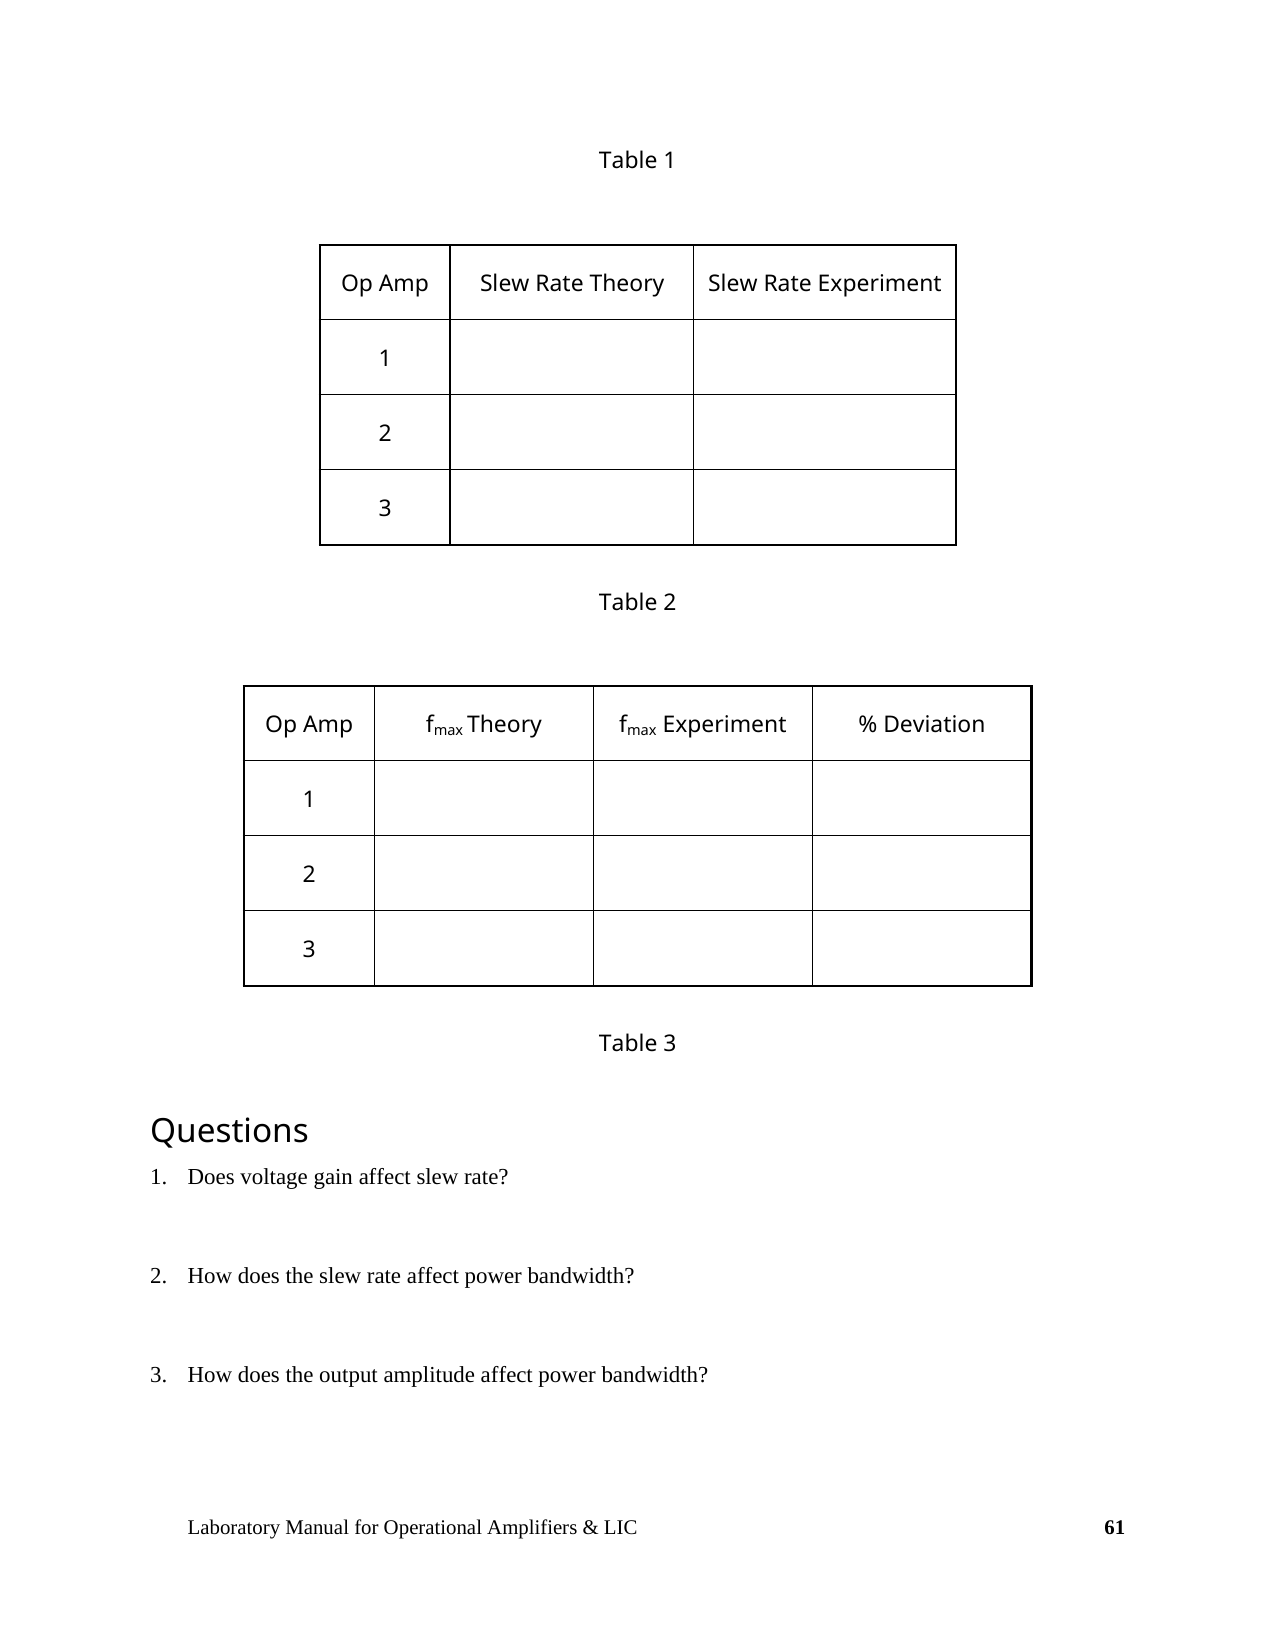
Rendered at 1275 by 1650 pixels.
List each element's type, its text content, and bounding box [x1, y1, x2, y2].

table_cell [813, 761, 1030, 835]
table_cell [694, 320, 955, 394]
table_cell 3 [321, 470, 449, 544]
table_header Slew Rate Experiment [694, 246, 955, 319]
table_header fmax Experiment [594, 687, 812, 760]
table_cell [451, 470, 693, 544]
table_cell [451, 320, 693, 394]
table_cell 1 [321, 320, 449, 394]
table_cell [813, 911, 1030, 985]
table_cell [375, 761, 593, 835]
table_header fmax Theory [375, 687, 593, 760]
table_cell [813, 836, 1030, 910]
table_cell [694, 470, 955, 544]
subtitle Table 2 [150, 586, 1125, 617]
table_cell [375, 836, 593, 910]
table_cell [594, 911, 812, 985]
table_cell [694, 395, 955, 469]
table_cell [375, 911, 593, 985]
table_cell [451, 395, 693, 469]
subtitle Questions [150, 1107, 1125, 1152]
table_header Op Amp [321, 246, 449, 319]
table_cell [594, 836, 812, 910]
table_header % Deviation [813, 687, 1030, 760]
list How does the output amplitude affect power bandwidth? [150, 1361, 1125, 1387]
table_cell 3 [245, 911, 374, 985]
table_cell [594, 761, 812, 835]
table_cell 2 [321, 395, 449, 469]
table_cell 1 [245, 761, 374, 835]
table_cell 2 [245, 836, 374, 910]
list How does the slew rate affect power bandwidth? [150, 1262, 1125, 1288]
subtitle Table 3 [150, 1027, 1125, 1058]
table_header Slew Rate Theory [451, 246, 693, 319]
list Does voltage gain affect slew rate? [150, 1163, 1125, 1190]
subtitle Table 1 [150, 144, 1125, 176]
table_header Op Amp [245, 687, 374, 760]
